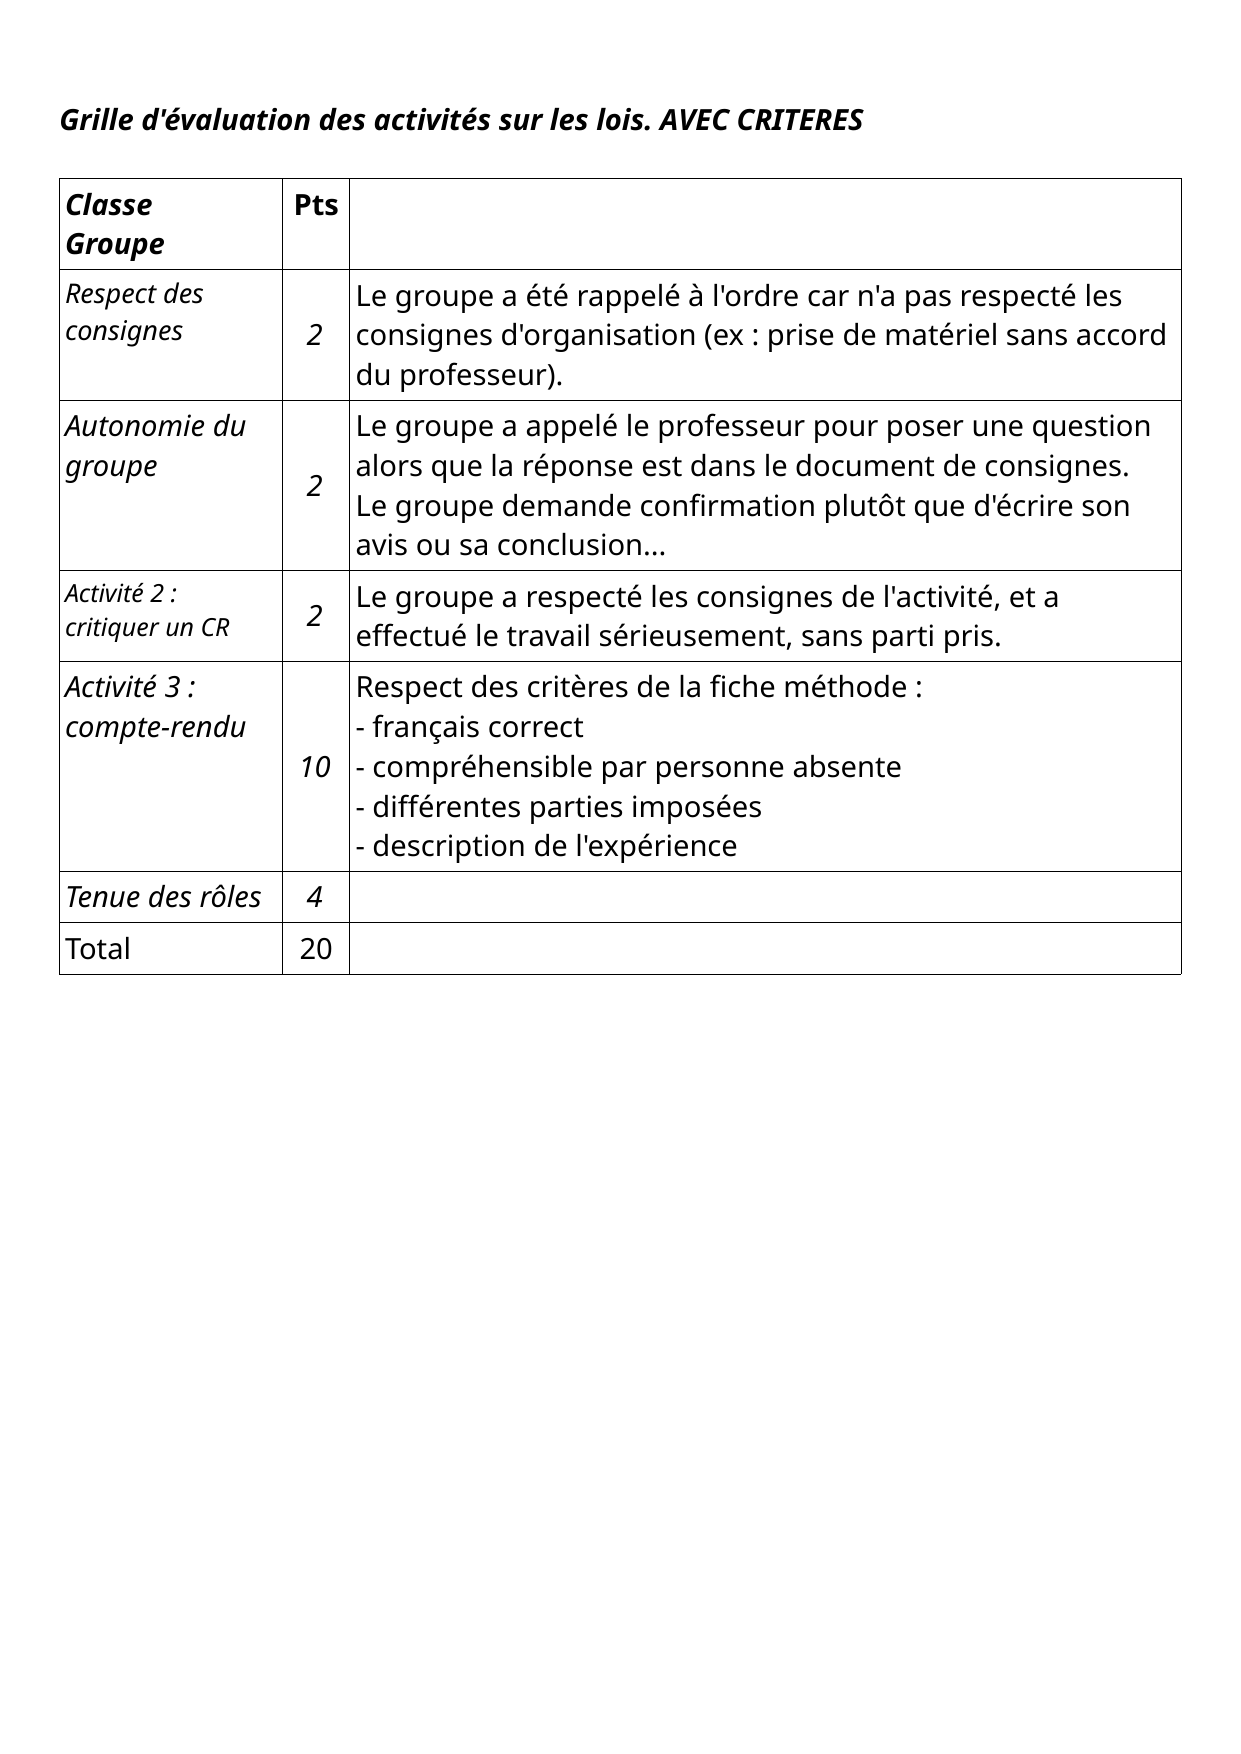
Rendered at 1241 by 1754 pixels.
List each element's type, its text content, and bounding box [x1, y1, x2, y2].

table_header Classe Groupe [60, 179, 282, 269]
table_cell 2 [283, 270, 349, 400]
table_cell 2 [283, 401, 349, 570]
text Grille d'évaluation des activités sur les lois. AVEC CRITERES [59, 99, 1181, 138]
table_cell Le groupe a été rappelé à l'ordre car n'a pas respecté les consignes d'organisation (ex : prise de matériel sans accord du professeur). [350, 270, 1181, 400]
table_cell Le groupe a respecté les consignes de l'activité, et a effectué le travail sérieusement, sans parti pris. [350, 571, 1181, 661]
table_cell 4 [283, 872, 349, 922]
table_cell Tenue des rôles [60, 872, 282, 922]
table_cell [350, 923, 1181, 973]
table_cell 20 [283, 923, 349, 973]
table_cell Autonomie du groupe [60, 401, 282, 570]
table_cell Respect des consignes [60, 270, 282, 400]
table_cell Le groupe a appelé le professeur pour poser une question alors que la réponse est dans le document de consignes. Le groupe demande confirmation plutôt que d'écrire son avis ou sa conclusion... [350, 401, 1181, 570]
table_cell Respect des critères de la fiche méthode : - français correct - compréhensible par personne absente - différentes parties imposées - description de l'expérience [350, 662, 1181, 871]
table_cell Total [60, 923, 282, 973]
table_cell [350, 872, 1181, 922]
table_header [350, 179, 1181, 269]
table_cell 2 [283, 571, 349, 661]
table_cell 10 [283, 662, 349, 871]
table_header Pts [283, 179, 349, 269]
table_cell Activité 2 : critiquer un CR [60, 571, 282, 661]
table_cell Activité 3 : compte-rendu [60, 662, 282, 871]
